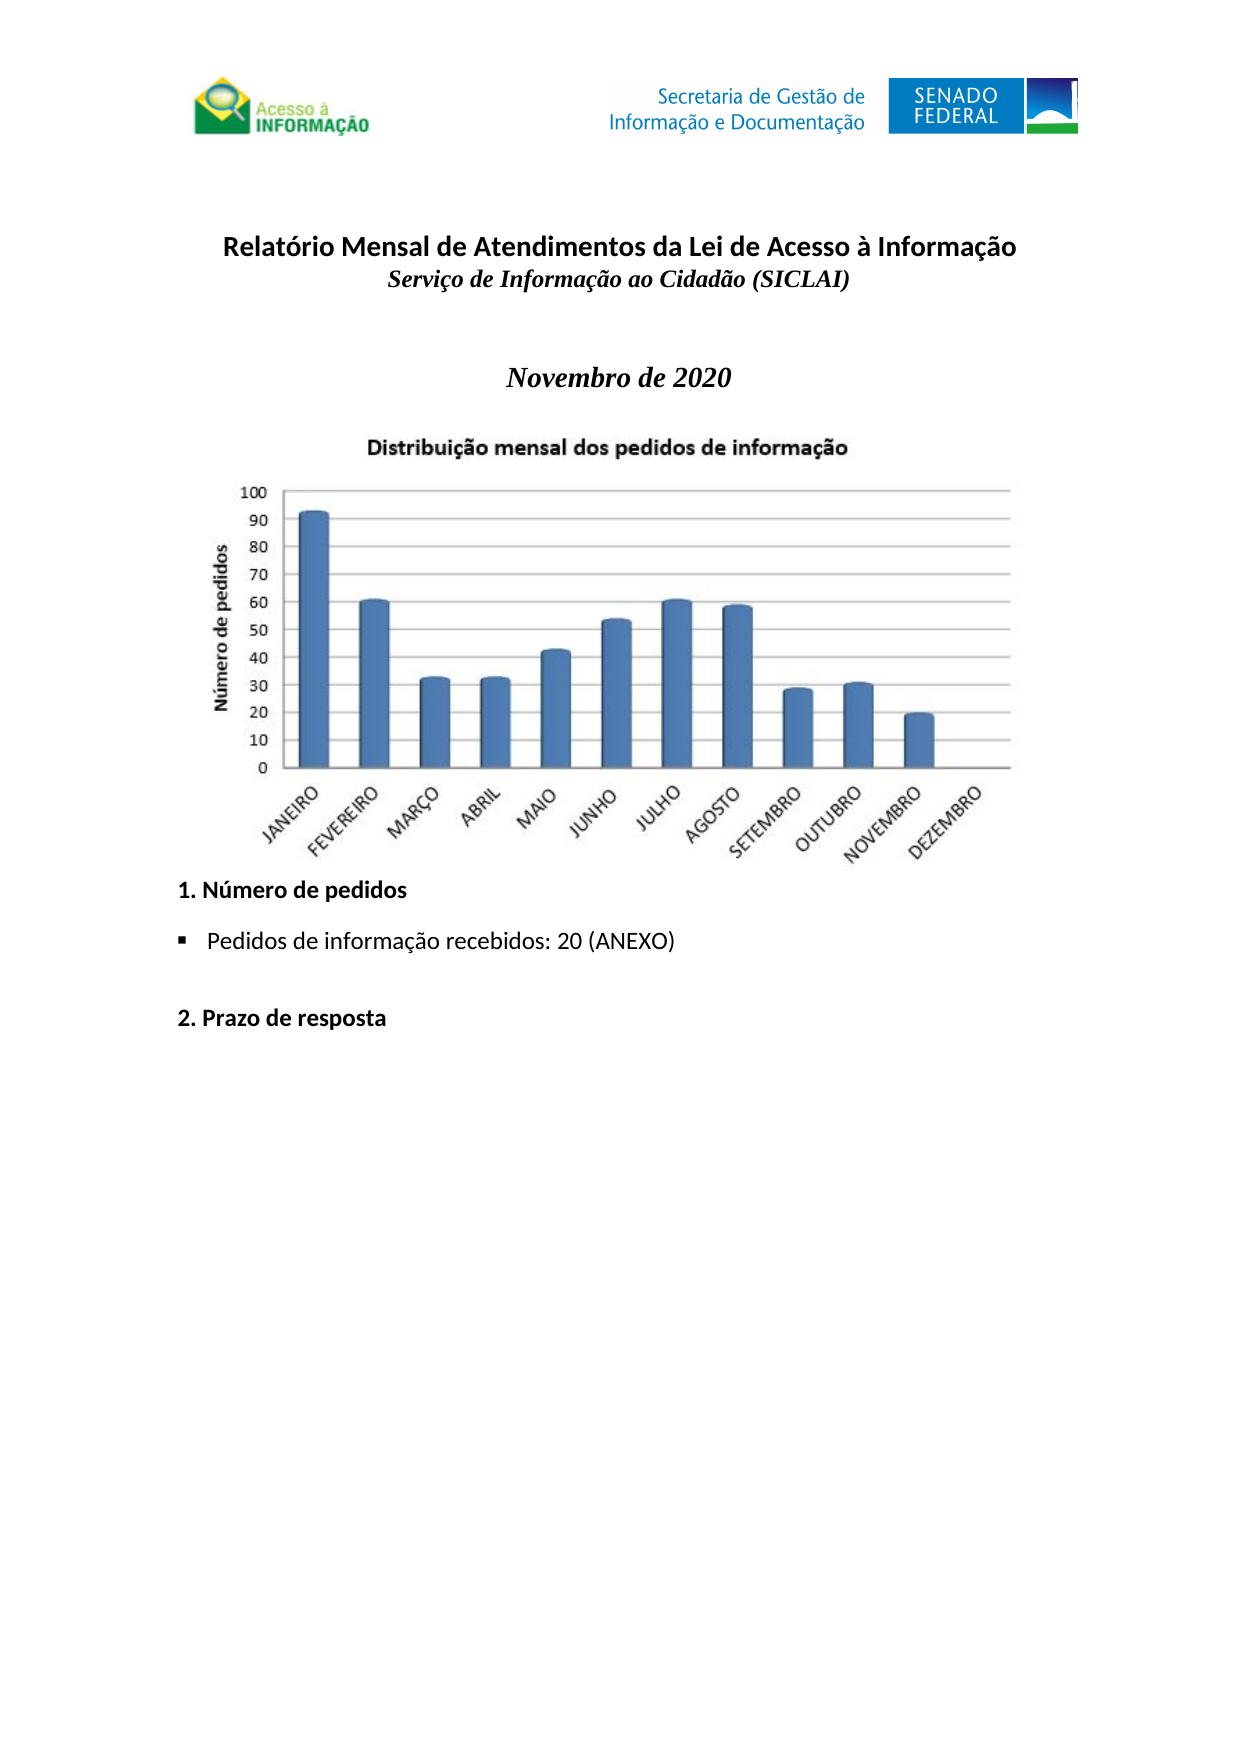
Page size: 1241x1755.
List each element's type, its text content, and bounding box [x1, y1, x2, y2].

list Pedidos de informação recebidos: 20 (ANEXO) [176, 926, 1063, 956]
text 1. Número de pedidos [177, 875, 1063, 905]
text 2. Prazo de resposta [177, 1002, 1063, 1032]
text Novembro de 2020 [177, 360, 1063, 393]
text Relatório Mensal de Atendimentos da Lei de Acesso à Informação Serviço de Informação ao Cidadão (SICLAI) [177, 228, 1063, 293]
